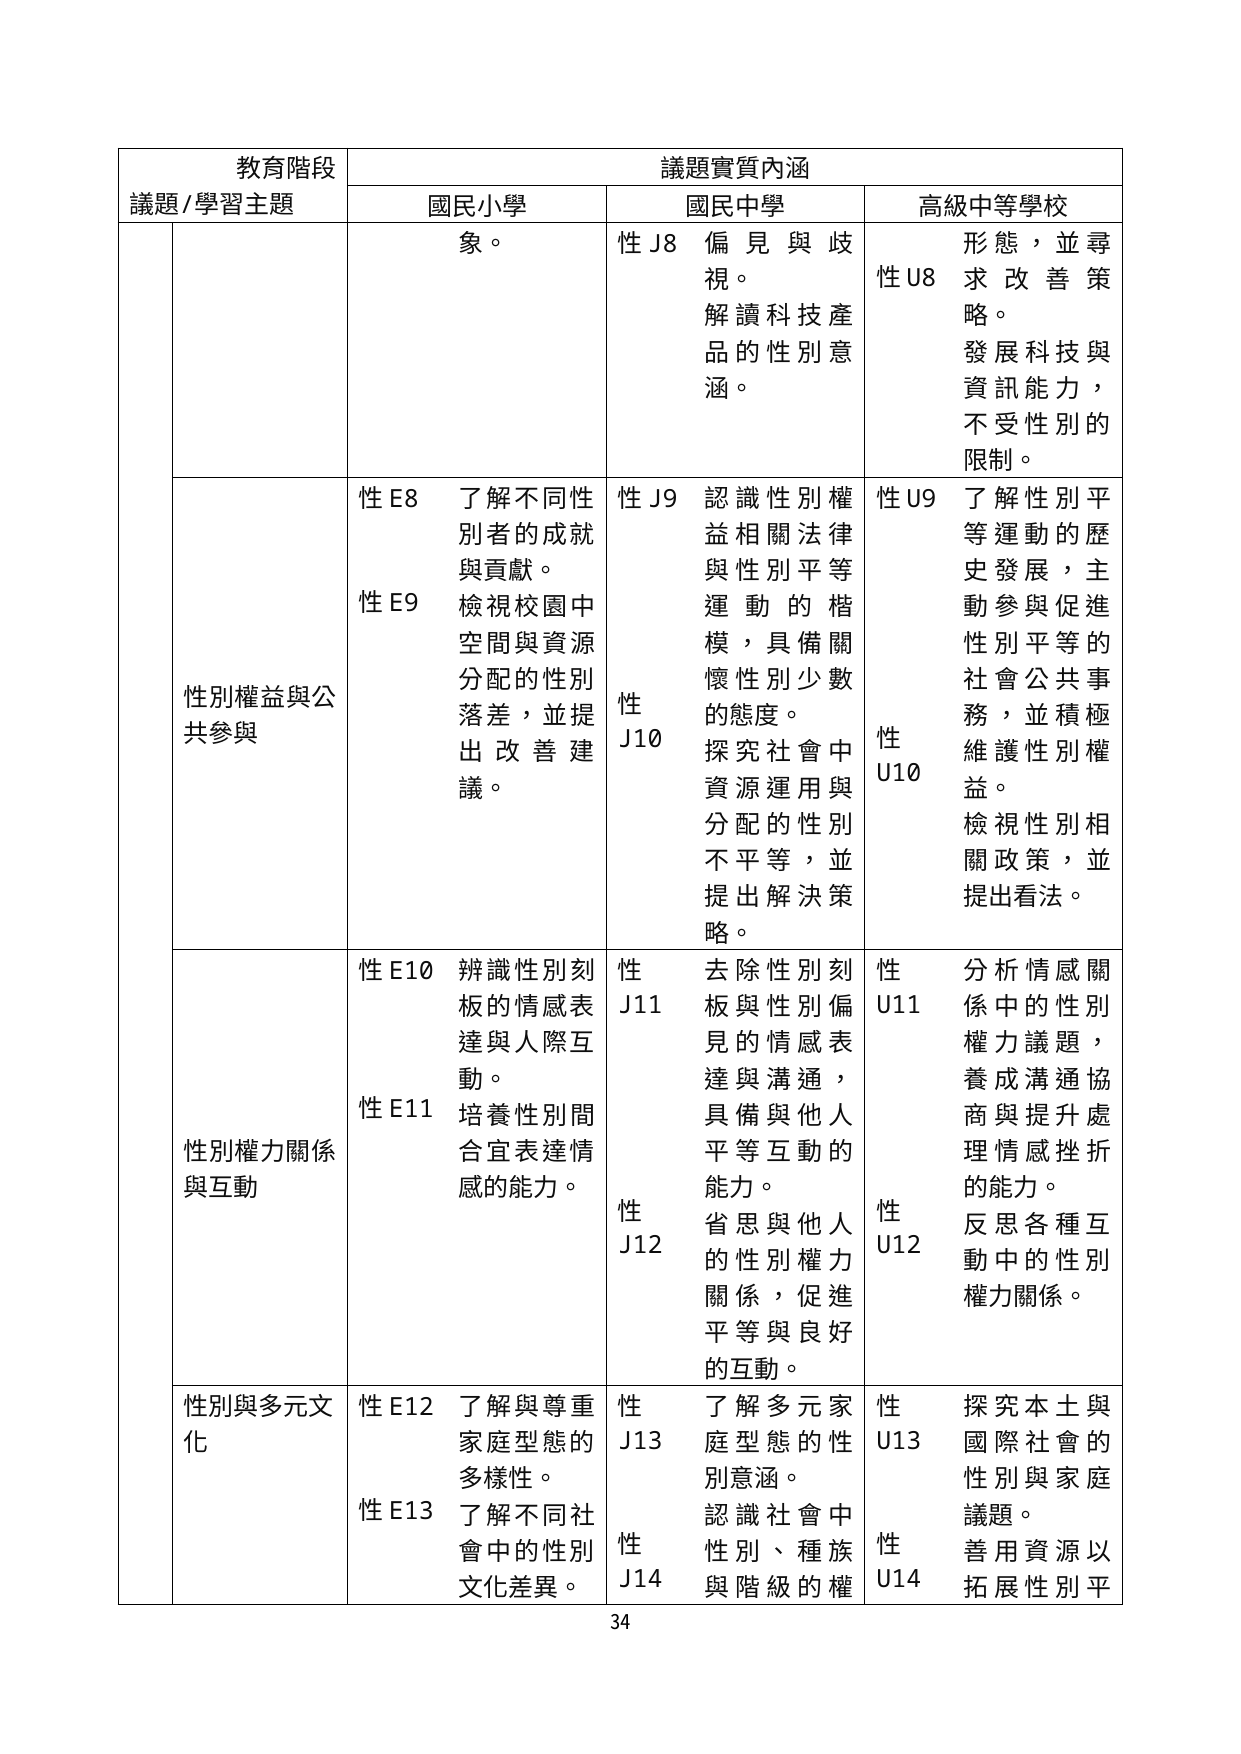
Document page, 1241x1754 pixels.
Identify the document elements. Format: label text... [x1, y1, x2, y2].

table_cell 性J8 [607, 223, 693, 477]
table_cell 性別權益與公共參與 [173, 478, 347, 949]
table_cell 探究本土與國際社會的性別與家庭議題。 善用資源以拓展性別平 [953, 1386, 1122, 1604]
table_cell 了解不同性別者的成就與貢獻。 檢視校園中空間與資源分配的性別落差，並提出改善建議。 [447, 478, 606, 949]
table_cell 性U9 性U10 [865, 478, 952, 949]
table_cell 去除性別刻板與性別偏見的情感表達與溝通，具備與他人平等互動的能力。 省思與他人的性別權力關係，促進平等與良好的互動。 [693, 950, 864, 1385]
table_cell 國民中學 [607, 186, 864, 222]
table_cell 了解性別平等運動的歷史發展，主動參與促進性別平等的社會公共事務，並積極維護性別權益。 檢視性別相關政策，並提出看法。 [953, 478, 1122, 949]
table_cell 性別與多元文化 [173, 1386, 347, 1604]
table_cell [173, 223, 347, 477]
table_header 教育階段 議題/學習主題 [119, 149, 347, 222]
table_cell 性J13 性J14 [607, 1386, 693, 1604]
table_cell 性E8 性E9 [348, 478, 447, 949]
table_cell 性E12 性E13 [348, 1386, 447, 1604]
table_cell 性U11 性U12 [865, 950, 952, 1385]
table_cell 性E10 性E11 [348, 950, 447, 1385]
table_cell 高級中等學校 [865, 186, 1122, 222]
table_cell [119, 223, 172, 1604]
table_cell 分析情感關係中的性別權力議題，養成溝通協商與提升處理情感挫折的能力。 反思各種互動中的性別權力關係。 [953, 950, 1122, 1385]
table_cell 認識性別權益相關法律與性別平等運動的楷模，具備關懷性別少數的態度。 探究社會中資源運用與分配的性別不平等，並提出解決策略。 [693, 478, 864, 949]
table_cell 性別權力關係與互動 [173, 950, 347, 1385]
table_cell 象。 [447, 223, 606, 477]
table_cell 國民小學 [348, 186, 606, 222]
table_cell 形態，並尋求改善策略。 發展科技與資訊能力，不受性別的限制。 [953, 223, 1122, 477]
table_cell 了解與尊重家庭型態的多樣性。 了解不同社會中的性別文化差異。 [447, 1386, 606, 1604]
table_cell 性J11 性J12 [607, 950, 693, 1385]
table_cell 辨識性別刻板的情感表達與人際互動。 培養性別間合宜表達情感的能力。 [447, 950, 606, 1385]
table_cell 性U13 性U14 [865, 1386, 952, 1604]
table_cell 性J9 性J10 [607, 478, 693, 949]
table_cell 了解多元家庭型態的性別意涵。 認識社會中性別、種族與階級的權 [693, 1386, 864, 1604]
table_cell 性U8 [865, 223, 952, 477]
table_cell [348, 223, 447, 477]
table_cell 偏見與歧視。 解讀科技產品的性別意涵。 [693, 223, 864, 477]
table_header 議題實質內涵 [348, 149, 1122, 185]
